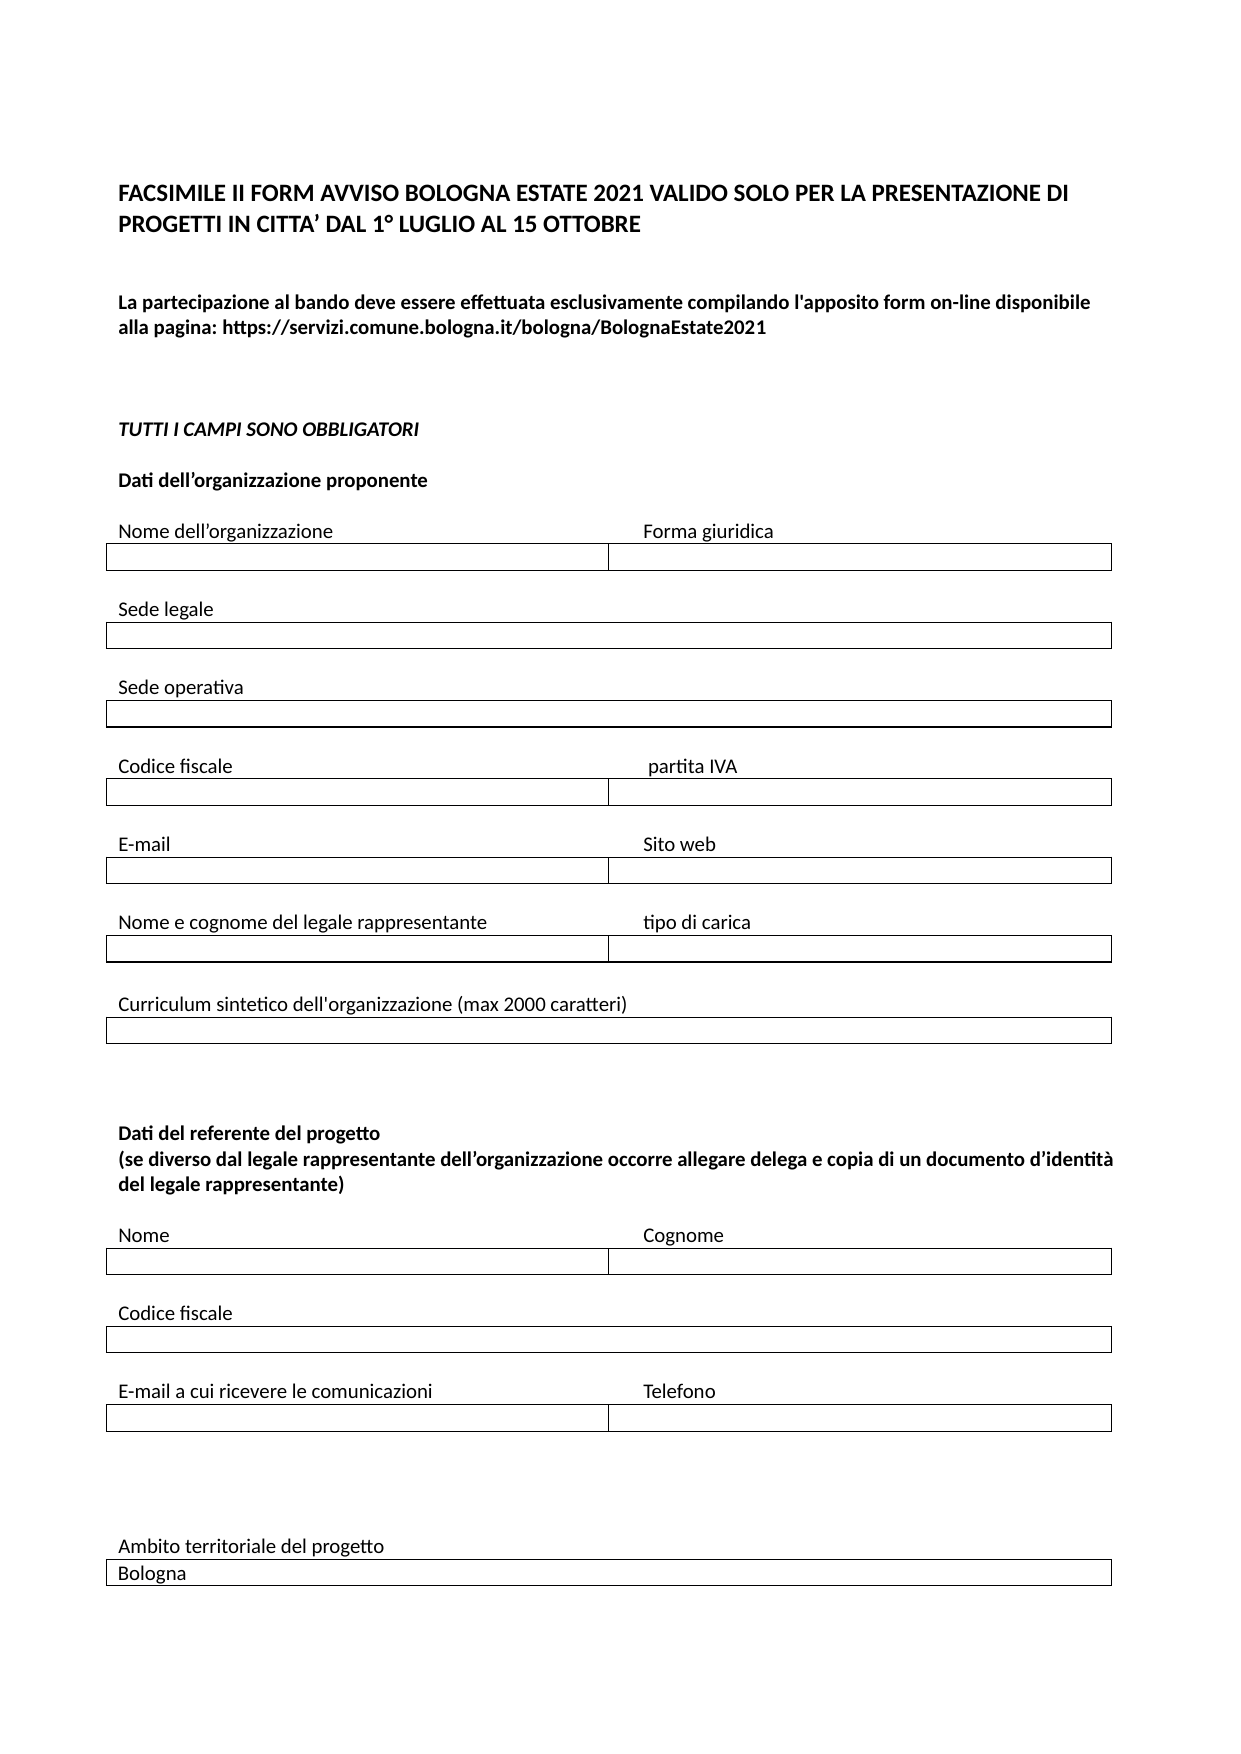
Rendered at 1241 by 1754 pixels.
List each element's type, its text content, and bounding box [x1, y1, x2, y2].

table_header [107, 779, 608, 805]
text TUTTI I CAMPI SONO OBBLIGATORI [118, 416, 1122, 442]
table_header [107, 1249, 608, 1274]
table_header [107, 544, 608, 570]
text Sede legale [118, 596, 1122, 622]
text Sede operativa [118, 674, 1122, 700]
table_header [107, 936, 608, 961]
table_header [609, 779, 1111, 805]
table_header [609, 1249, 1111, 1274]
text La partecipazione al bando deve essere effettuata esclusivamente compilando l'apposito form on-line disponibile alla pagina: https://servizi.comune.bologna.it/bologna/BolognaEstate2021 [118, 289, 1122, 340]
text Curriculum sintetico dell'organizzazione (max 2000 caratteri) [118, 991, 1122, 1017]
text (se diverso dal legale rappresentante dell’organizzazione occorre allegare delega e copia di un documento d’identità del legale rappresentante) [118, 1146, 1122, 1197]
table_header [609, 936, 1111, 961]
table_header [107, 1405, 608, 1431]
text E-mail Sito web [118, 831, 1122, 857]
text Nome dell’organizzazione Forma giuridica [118, 518, 1122, 543]
table_header Bologna [107, 1560, 1111, 1585]
text Codice fiscale partita IVA [118, 753, 1122, 778]
text FACSIMILE II FORM AVVISO BOLOGNA ESTATE 2021 VALIDO SOLO PER LA PRESENTAZIONE DI PROGETTI IN CITTA’ DAL 1° LUGLIO AL 15 OTTOBRE [118, 177, 1122, 238]
table_header [107, 623, 1111, 648]
table_header [107, 1018, 1111, 1043]
table_header [609, 1405, 1111, 1431]
table_header [107, 701, 1111, 726]
table_header [609, 858, 1111, 883]
text Dati dell’organizzazione proponente [118, 467, 1122, 492]
text E-mail a cui ricevere le comunicazioni Telefono [118, 1379, 1122, 1404]
text Codice fiscale [118, 1300, 1122, 1326]
table_header [609, 544, 1111, 570]
text Ambito territoriale del progetto [118, 1533, 1122, 1559]
table_header [107, 1327, 1111, 1352]
table_header [107, 858, 608, 883]
text Nome Cognome [118, 1222, 1122, 1247]
text Nome e cognome del legale rappresentante tipo di carica [118, 909, 1122, 935]
text Dati del referente del progetto [118, 1120, 1122, 1146]
